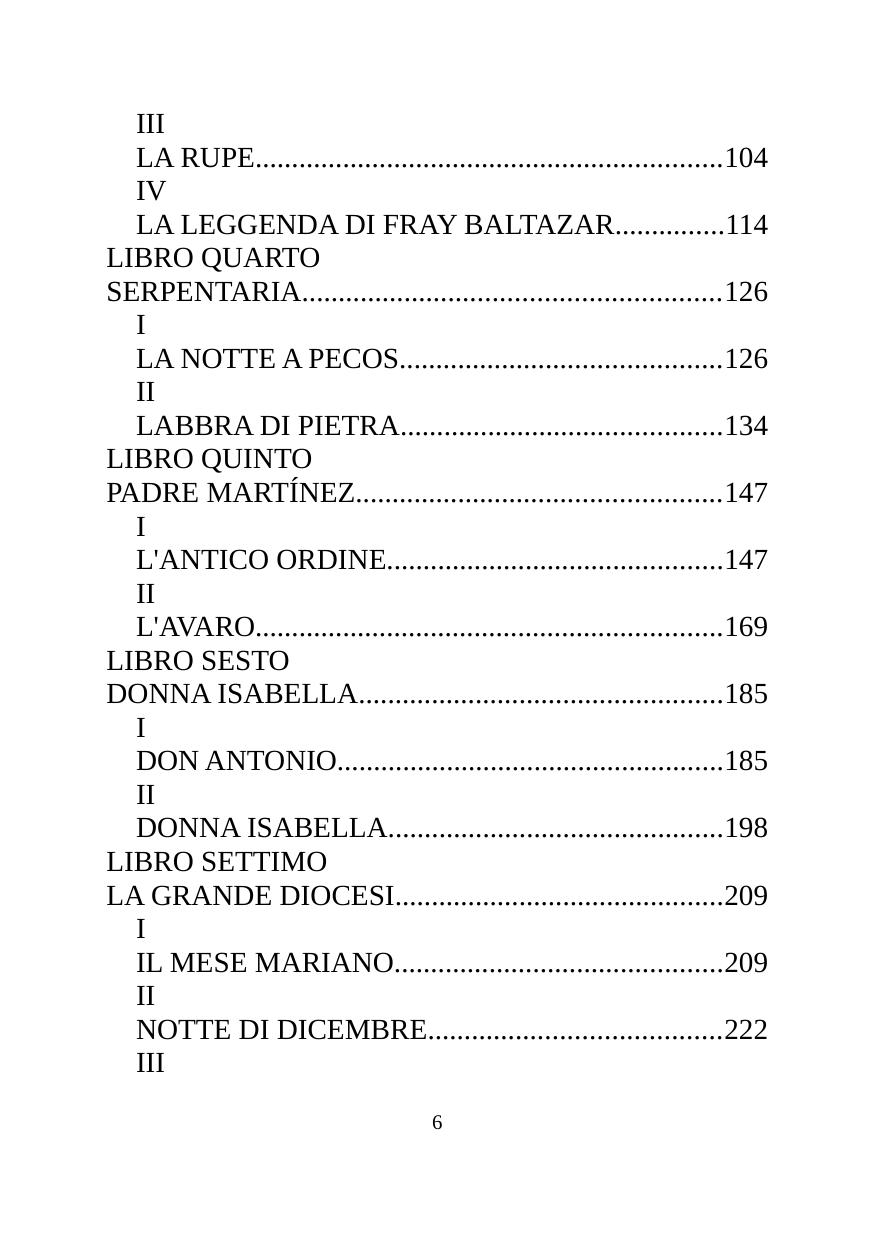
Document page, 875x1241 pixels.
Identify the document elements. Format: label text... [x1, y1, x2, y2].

text II NOTTE DI DICEMBRE 222 [136, 978, 768, 1045]
text II L'AVARO 169 [136, 576, 768, 643]
text II LABBRA DI PIETRA 134 [136, 374, 768, 442]
text I DON ANTONIO 185 [136, 710, 768, 777]
text III LA RUPE 104 [136, 106, 768, 173]
text I L'ANTICO ORDINE 147 [136, 509, 768, 576]
text I IL MESE MARIANO 209 [136, 911, 768, 978]
text III PRIMAVERA NELLA TERRA DEI NAVAJOS 231 [136, 1045, 768, 1079]
text IV LA LEGGENDA DI FRAY BALTAZAR 114 [136, 173, 768, 240]
text LIBRO SETTIMO LA GRANDE DIOCESI 209 [106, 844, 768, 911]
text LIBRO QUARTO SERPENTARIA 126 [106, 240, 768, 307]
text LIBRO QUINTO PADRE MARTÍNEZ 147 [106, 442, 768, 509]
text II DONNA ISABELLA 198 [136, 777, 768, 844]
text I LA NOTTE A PECOS 126 [136, 307, 768, 374]
text LIBRO SESTO DONNA ISABELLA 185 [106, 643, 768, 710]
